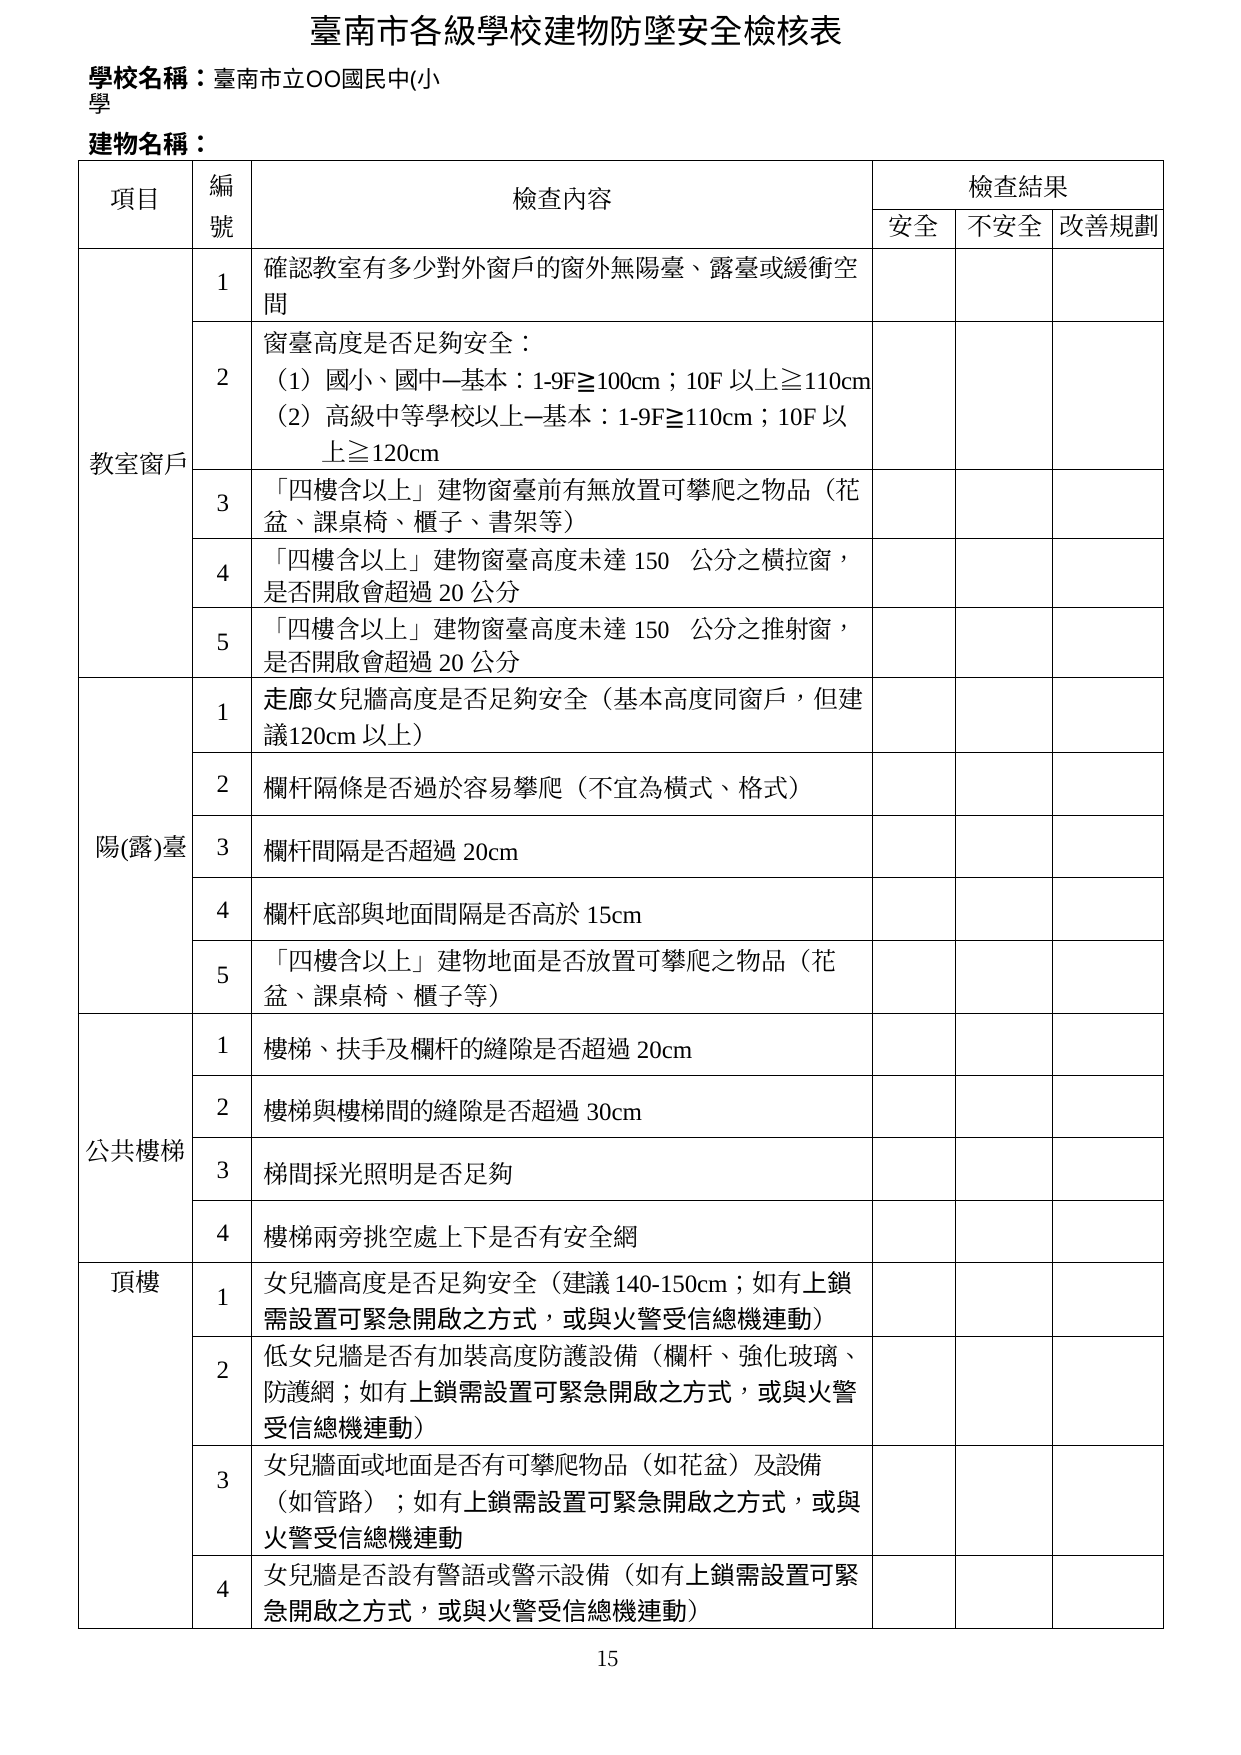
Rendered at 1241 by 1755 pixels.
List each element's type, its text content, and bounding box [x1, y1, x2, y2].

table_cell [873, 1201, 955, 1262]
table_cell [1053, 753, 1163, 814]
table_cell [1053, 1556, 1163, 1628]
table_cell [873, 539, 955, 607]
table_cell [1053, 539, 1163, 607]
text 建物名稱： [89, 130, 455, 159]
table_cell 「四樓含以上」建物窗臺前有無放置可攀爬之物品（花 盆、課桌椅、櫃子、書架等） [252, 470, 872, 538]
table_cell 改善規劃 [1053, 210, 1163, 248]
table_cell 走廊女兒牆高度是否足夠安全（基本高度同窗戶，但建議120cm 以上） [252, 678, 872, 752]
table_header 檢查內容 [252, 161, 872, 248]
table_cell 梯間採光照明是否足夠 [252, 1138, 872, 1200]
table_cell 「四樓含以上」建物地面是否放置可攀爬之物品（花盆、課桌椅、櫃子等） [252, 941, 872, 1013]
table_cell 4 [193, 1556, 251, 1628]
text 學校名稱：臺南市立OO國民中(小學 [89, 64, 455, 119]
table_cell 3 [193, 816, 251, 877]
table_cell [1053, 1337, 1163, 1445]
table_cell [873, 1446, 955, 1554]
table_cell 教室窗戶 [79, 249, 192, 677]
table_cell [873, 1556, 955, 1628]
table_cell [956, 322, 1052, 469]
table_cell 1 [193, 1263, 251, 1336]
table_cell [873, 322, 955, 469]
table_cell [873, 1263, 955, 1336]
table_cell [956, 539, 1052, 607]
table_cell [1053, 1014, 1163, 1074]
subtitle 臺南市各級學校建物防墜安全檢核表 [64, 0, 1088, 54]
table_cell [1053, 678, 1163, 752]
table_cell [1053, 1201, 1163, 1262]
table_cell [956, 678, 1052, 752]
table_cell [956, 1263, 1052, 1336]
table_cell 4 [193, 878, 251, 940]
table_cell 樓梯與樓梯間的縫隙是否超過 30cm [252, 1076, 872, 1137]
table_cell [873, 470, 955, 538]
table_cell [1053, 470, 1163, 538]
table_cell 安全 [873, 210, 955, 248]
table_cell [873, 753, 955, 814]
table_cell [873, 678, 955, 752]
table_cell [1053, 1263, 1163, 1336]
table_cell 「四樓含以上」建物窗臺高度未達 150 公分之橫拉窗， 是否開啟會超過 20 公分 [252, 539, 872, 607]
table_cell [956, 1337, 1052, 1445]
table_cell [873, 878, 955, 940]
table_cell [956, 1014, 1052, 1074]
table_cell [1053, 1138, 1163, 1200]
table_cell [956, 1446, 1052, 1554]
table_cell 女兒牆面或地面是否有可攀爬物品（如花盆）及設備（如管路）；如有上鎖需設置可緊急開啟之方式，或與火警受信總機連動 [252, 1446, 872, 1554]
table_cell 5 [193, 608, 251, 677]
table_cell 3 [193, 1446, 251, 1554]
table_cell 頂樓 [79, 1263, 192, 1628]
table_cell 5 [193, 941, 251, 1013]
table_header 編號 [193, 161, 251, 248]
table_cell 1 [193, 249, 251, 321]
table_cell 2 [193, 1076, 251, 1137]
table_cell 1 [193, 678, 251, 752]
table_cell 不安全 [956, 210, 1052, 248]
table_cell [873, 941, 955, 1013]
table_header 項目 [79, 161, 192, 248]
table_cell [1053, 249, 1163, 321]
table_cell 樓梯、扶手及欄杆的縫隙是否超過 20cm [252, 1014, 872, 1074]
table_cell [873, 816, 955, 877]
table_cell 4 [193, 539, 251, 607]
table_cell [873, 249, 955, 321]
table_cell [1053, 1446, 1163, 1554]
table_cell [1053, 322, 1163, 469]
table_cell 女兒牆是否設有警語或警示設備（如有上鎖需設置可緊急開啟之方式，或與火警受信總機連動） [252, 1556, 872, 1628]
table_cell [873, 608, 955, 677]
table_cell [1053, 608, 1163, 677]
table_cell [956, 753, 1052, 814]
table_cell 樓梯兩旁挑空處上下是否有安全網 [252, 1201, 872, 1262]
table_cell [956, 608, 1052, 677]
table_cell [873, 1138, 955, 1200]
table_cell [1053, 1076, 1163, 1137]
table_cell 「四樓含以上」建物窗臺高度未達 150 公分之推射窗， 是否開啟會超過 20 公分 [252, 608, 872, 677]
table_cell 陽(露)臺 [79, 678, 192, 1013]
table_cell 女兒牆高度是否足夠安全（建議 140-150cm；如有上鎖需設置可緊急開啟之方式，或與火警受信總機連動） [252, 1263, 872, 1336]
table_cell 窗臺高度是否足夠安全： （1）國小、國中─基本：1-9F≧100cm；10F 以上≧110cm （2）高級中等學校以上─基本：1-9F≧110cm；10F 以上≧120cm [252, 322, 872, 469]
table_cell [1053, 816, 1163, 877]
table_cell [956, 941, 1052, 1013]
table_cell 確認教室有多少對外窗戶的窗外無陽臺、露臺或緩衝空間 [252, 249, 872, 321]
table_cell 1 [193, 1014, 251, 1074]
table_cell [956, 249, 1052, 321]
table_cell 欄杆隔條是否過於容易攀爬（不宜為橫式、格式） [252, 753, 872, 814]
table_cell [873, 1337, 955, 1445]
table_cell 低女兒牆是否有加裝高度防護設備（欄杆、強化玻璃、防護網；如有上鎖需設置可緊急開啟之方式，或與火警受信總機連動） [252, 1337, 872, 1445]
table_cell [956, 1076, 1052, 1137]
table_cell 欄杆間隔是否超過 20cm [252, 816, 872, 877]
table_cell [956, 1138, 1052, 1200]
table_cell [1053, 941, 1163, 1013]
table_cell 2 [193, 1337, 251, 1445]
table_cell [956, 878, 1052, 940]
table_cell [956, 1201, 1052, 1262]
table_cell [873, 1014, 955, 1074]
table_cell [956, 1556, 1052, 1628]
table_cell 4 [193, 1201, 251, 1262]
table_cell 3 [193, 470, 251, 538]
table_cell 2 [193, 753, 251, 814]
table_cell 2 [193, 322, 251, 469]
table_cell 欄杆底部與地面間隔是否高於 15cm [252, 878, 872, 940]
table_cell [956, 816, 1052, 877]
table_header 檢查結果 [873, 161, 1163, 209]
table_cell [1053, 878, 1163, 940]
table_cell 3 [193, 1138, 251, 1200]
table_cell [956, 470, 1052, 538]
table_cell [873, 1076, 955, 1137]
table_cell 公共樓梯 [79, 1014, 192, 1262]
